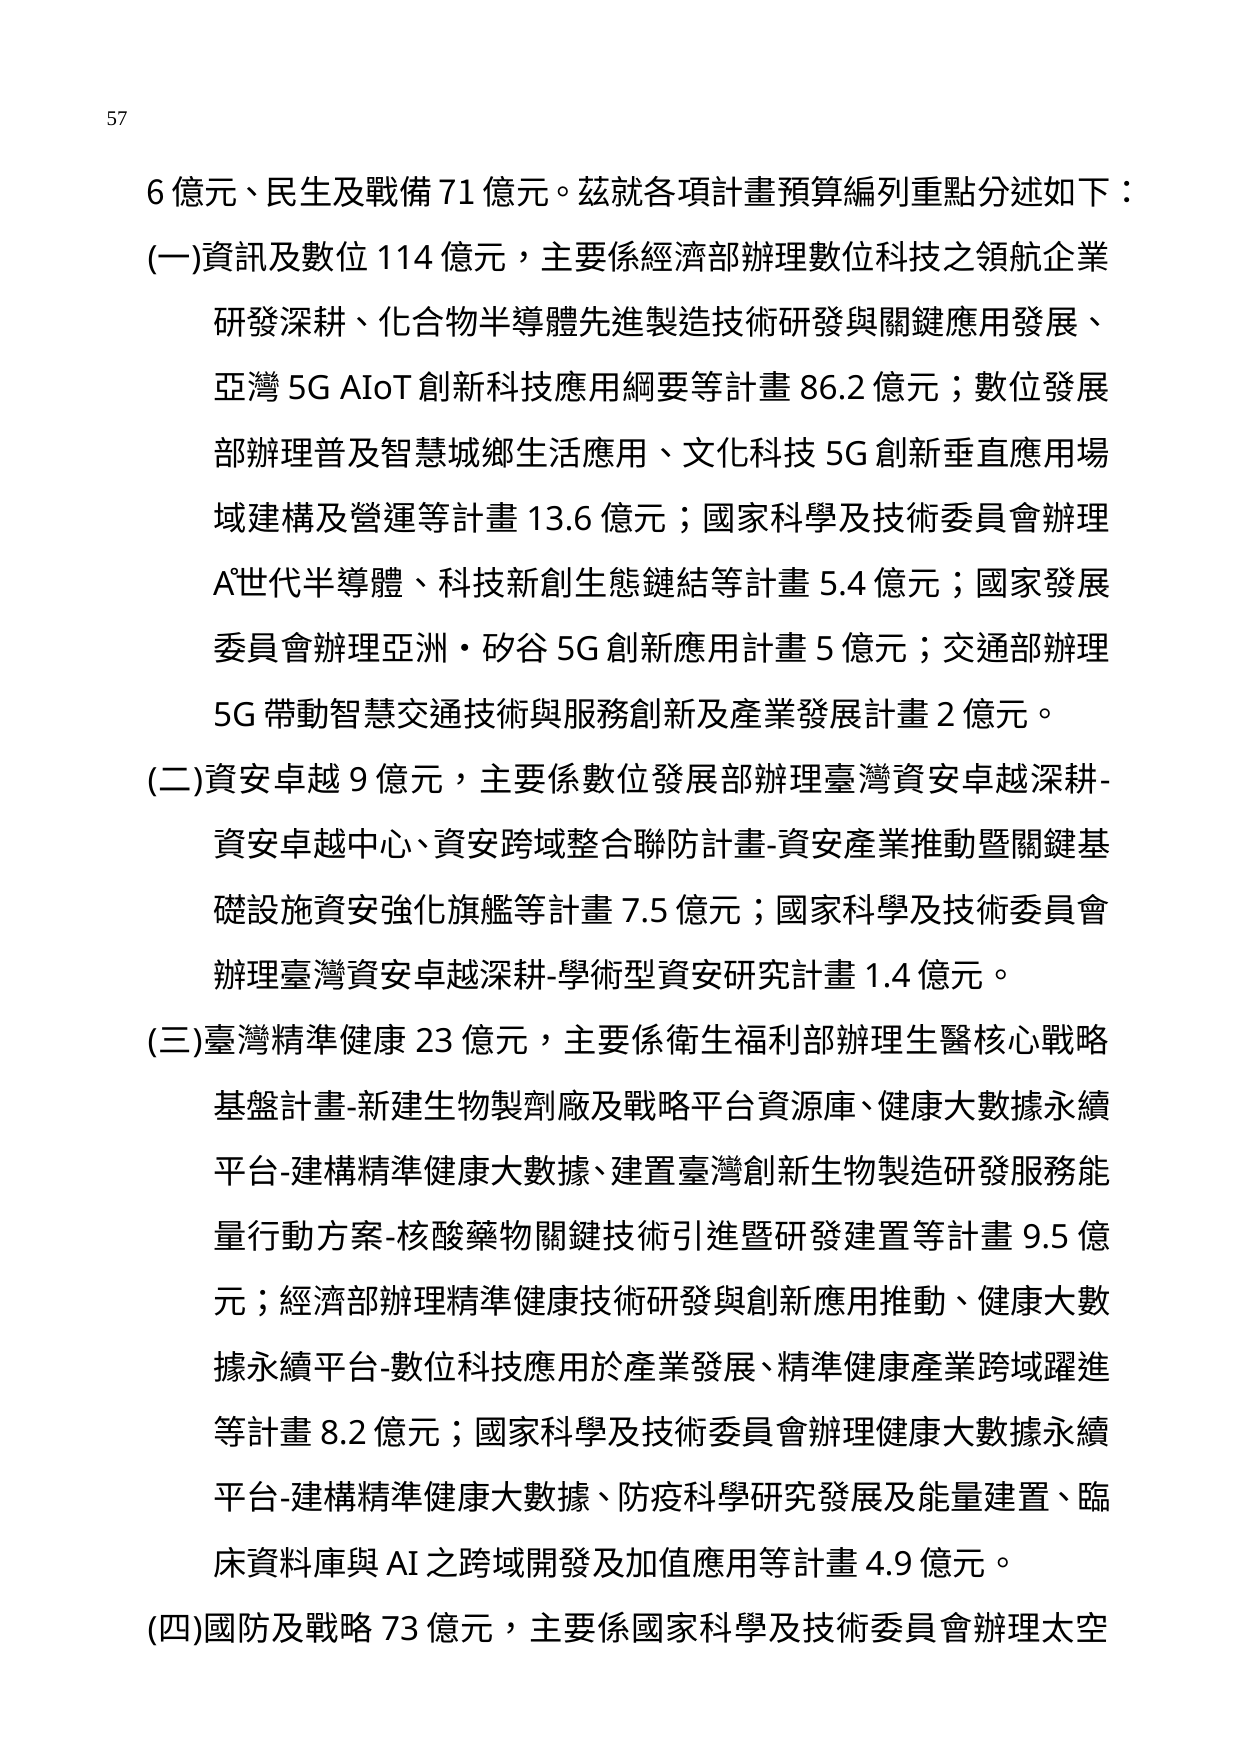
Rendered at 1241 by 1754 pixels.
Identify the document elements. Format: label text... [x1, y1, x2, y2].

text (四)國防及戰略73億元，主要係國家科學及技術委員會辦理太空基礎工程與應用研究能量整備、太空產業推動與人才培育、遙測衛星星系、低軌通訊衛星、國防科技前沿探索等計畫53億元；國防部辦理國防先進科技研究、國防部科專計畫11.2億元；經濟部辦理太空基礎能量及產業發展計畫-Beyond 5G 低軌衛星-地面設備與產業推動、國防產業推動系統整合、國防產業之航太與船艦產業推動等計畫7.8億元。 [147, 1602, 1110, 1650]
text (一)資訊及數位114億元，主要係經濟部辦理數位科技之領航企業研發深耕、化合物半導體先進製造技術研發與關鍵應用發展、亞灣5G AIoT創新科技應用綱要等計畫86.2億元；數位發展部辦理普及智慧城鄉生活應用、文化科技5G創新垂直應用場域建構及營運等計畫13.6億元；國家科學及技術委員會辦理Å世代半導體、科技新創生態鏈結等計畫5.4億元；國家發展委員會辦理亞洲‧矽谷5G創新應用計畫5億元；交通部辦理5G帶動智慧交通技術與服務創新及產業發展計畫2億元。 [147, 231, 1110, 736]
text 112年度總預算六大核心戰略產業推動方案編列209億元，加計前瞻基礎建設計畫第4期特別預算編列80億元、營業與非營業特種基金編列27億元，合共316億元，較上年度相同基礎增加44億元，約增15.9％，包括辦理資訊及數位114億元、資安卓越9億元、臺灣精準健康23億元、國防及戰略73億元、綠電及再生能源26億元、民生及戰備71億元。茲就各項計畫預算編列重點分述如下： [146, 165, 1110, 214]
text (二)資安卓越9億元，主要係數位發展部辦理臺灣資安卓越深耕-資安卓越中心、資安跨域整合聯防計畫-資安產業推動暨關鍵基礎設施資安強化旗艦等計畫7.5億元；國家科學及技術委員會辦理臺灣資安卓越深耕-學術型資安研究計畫1.4億元。 [147, 753, 1110, 997]
text (三)臺灣精準健康23億元，主要係衛生福利部辦理生醫核心戰略基盤計畫-新建生物製劑廠及戰略平台資源庫、健康大數據永續平台-建構精準健康大數據、建置臺灣創新生物製造研發服務能量行動方案-核酸藥物關鍵技術引進暨研發建置等計畫9.5億元；經濟部辦理精準健康技術研發與創新應用推動、健康大數據永續平台-數位科技應用於產業發展、精準健康產業跨域躍進等計畫8.2億元；國家科學及技術委員會辦理健康大數據永續平台-建構精準健康大數據、防疫科學研究發展及能量建置、臨床資料庫與AI之跨域開發及加值應用等計畫4.9億元。 [147, 1014, 1110, 1585]
